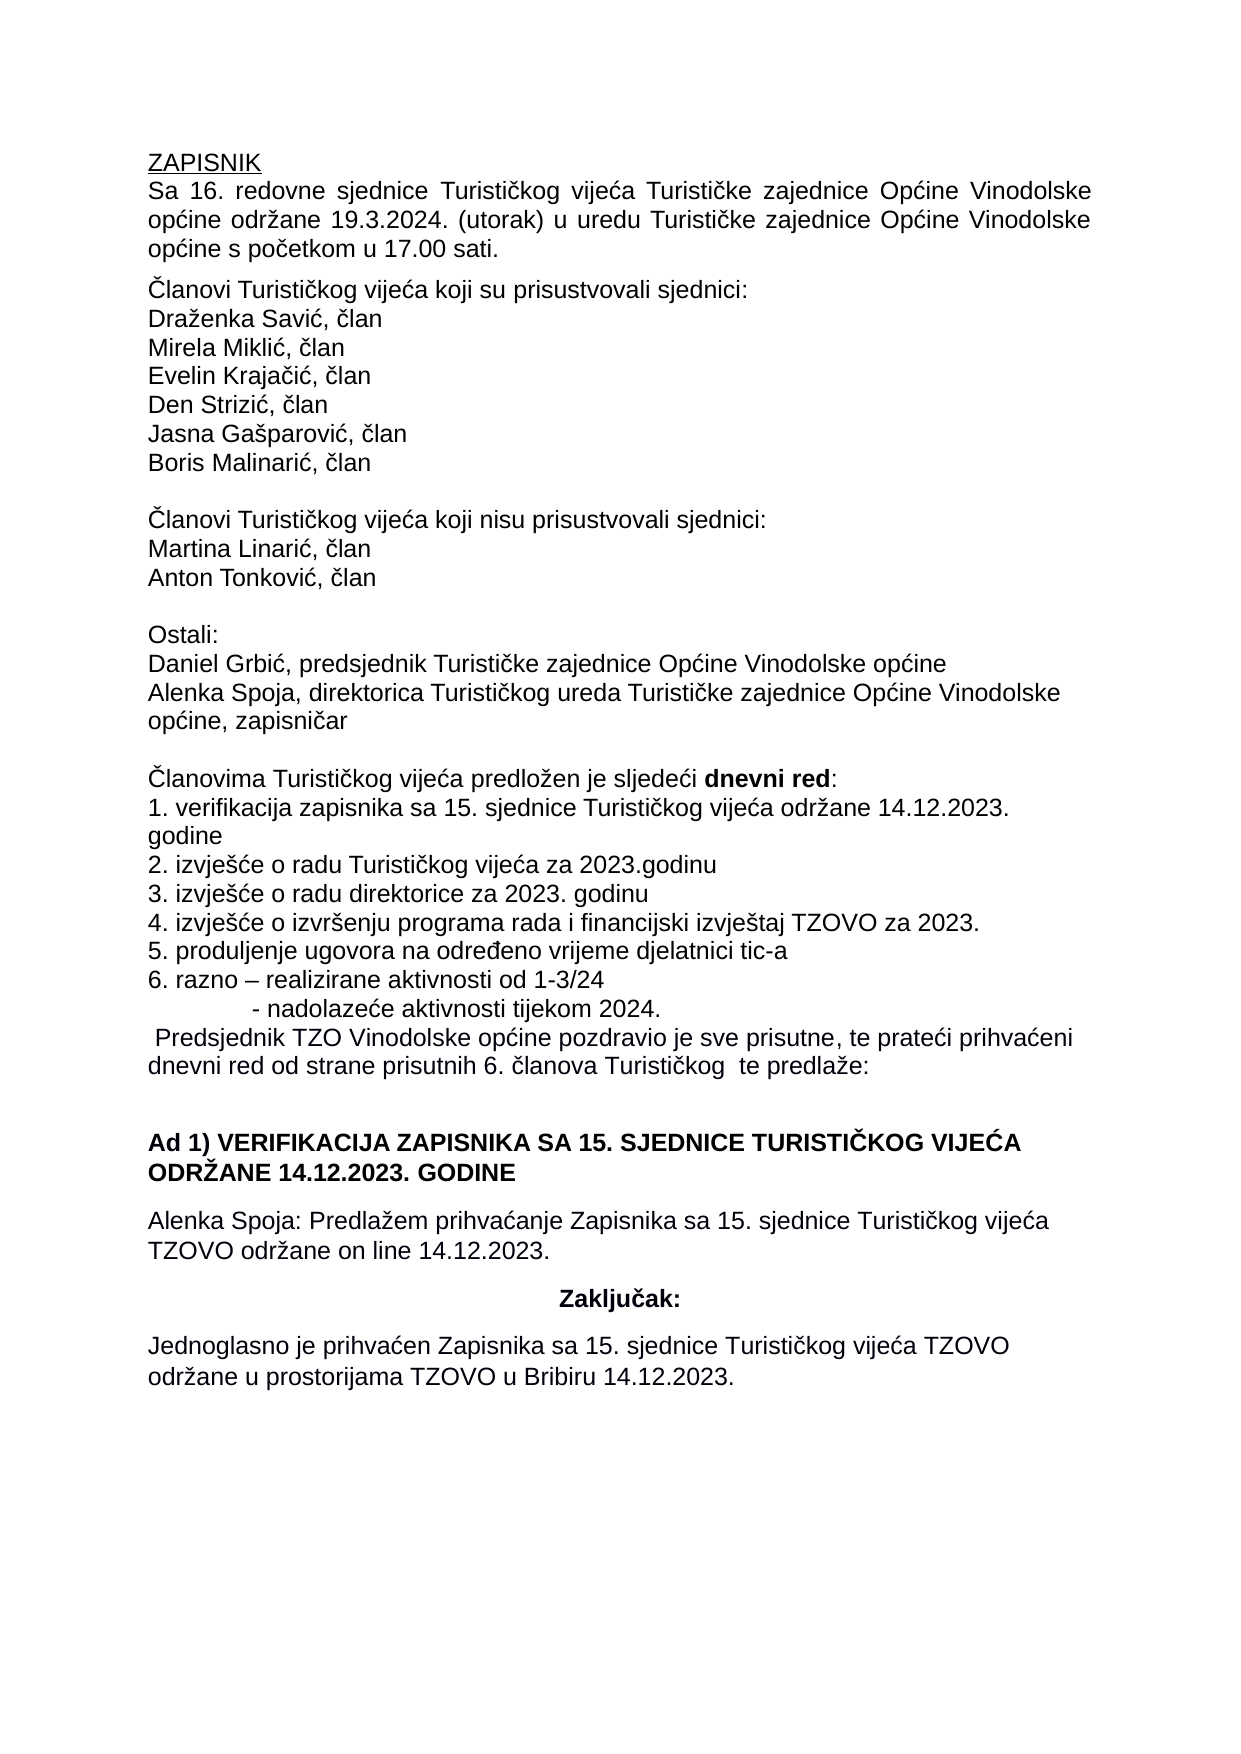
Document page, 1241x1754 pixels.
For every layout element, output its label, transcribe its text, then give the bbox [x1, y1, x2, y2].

text Ad 1) VERIFIKACIJA ZAPISNIKA SA 15. SJEDNICE TURISTIČKOG VIJEĆA ODRŽANE 14.12.2023. GODINE [148, 1127, 1093, 1187]
text 3. izvješće o radu direktorice za 2023. godinu [148, 879, 1093, 908]
text Članovima Turističkog vijeća predložen je sljedeći dnevni red: [148, 764, 1093, 793]
text - nadolazeće aktivnosti tijekom 2024. [148, 994, 1093, 1023]
text Draženka Savić, član [148, 304, 1093, 333]
text Evelin Krajačić, član [148, 361, 1093, 390]
text Alenka Spoja, direktorica Turističkog ureda Turističke zajednice Općine Vinodolske općine, zapisničar [148, 678, 1093, 735]
text 4. izvješće o izvršenju programa rada i financijski izvještaj TZOVO za 2023. [148, 908, 1093, 936]
text Članovi Turističkog vijeća koji nisu prisustvovali sjednici: [148, 505, 1093, 534]
text 2. izvješće o radu Turističkog vijeća za 2023.godinu [148, 850, 1093, 879]
text Mirela Miklić, član [148, 333, 1093, 361]
text Jasna Gašparović, član [148, 419, 1093, 448]
text 1. verifikacija zapisnika sa 15. sjednice Turističkog vijeća održane 14.12.2023. godine [148, 793, 1093, 850]
text 5. produljenje ugovora na određeno vrijeme djelatnici tic-a [148, 936, 1093, 965]
text Daniel Grbić, predsjednik Turističke zajednice Općine Vinodolske općine [148, 649, 1093, 678]
text Jednoglasno je prihvaćen Zapisnika sa 15. sjednice Turističkog vijeća TZOVO održane u prostorijama TZOVO u Bribiru 14.12.2023. [148, 1331, 1093, 1391]
text Anton Tonković, član [148, 563, 1093, 591]
text Martina Linarić, član [148, 534, 1093, 563]
text Boris Malinarić, član [148, 448, 1093, 476]
text 6. razno – realizirane aktivnosti od 1-3/24 [148, 965, 1093, 994]
text Den Strizić, član [148, 390, 1093, 419]
text Ostali: [148, 620, 1093, 649]
text Zaključak: [148, 1284, 1093, 1312]
text Alenka Spoja: Predlažem prihvaćanje Zapisnika sa 15. sjednice Turističkog vijeća TZOVO održane on line 14.12.2023. [148, 1206, 1093, 1265]
text ZAPISNIK Sa 16. redovne sjednice Turističkog vijeća Turističke zajednice Općine Vinodolske općine održane 19.3.2024. (utorak) u uredu Turističke zajednice Općine Vinodolske općine s početkom u 17.00 sati. [148, 148, 1093, 263]
text Predsjednik TZO Vinodolske općine pozdravio je sve prisutne, te prateći prihvaćeni dnevni red od strane prisutnih 6. članova Turističkog te predlaže: [148, 1023, 1093, 1080]
text Članovi Turističkog vijeća koji su prisustvovali sjednici: [148, 275, 1093, 304]
